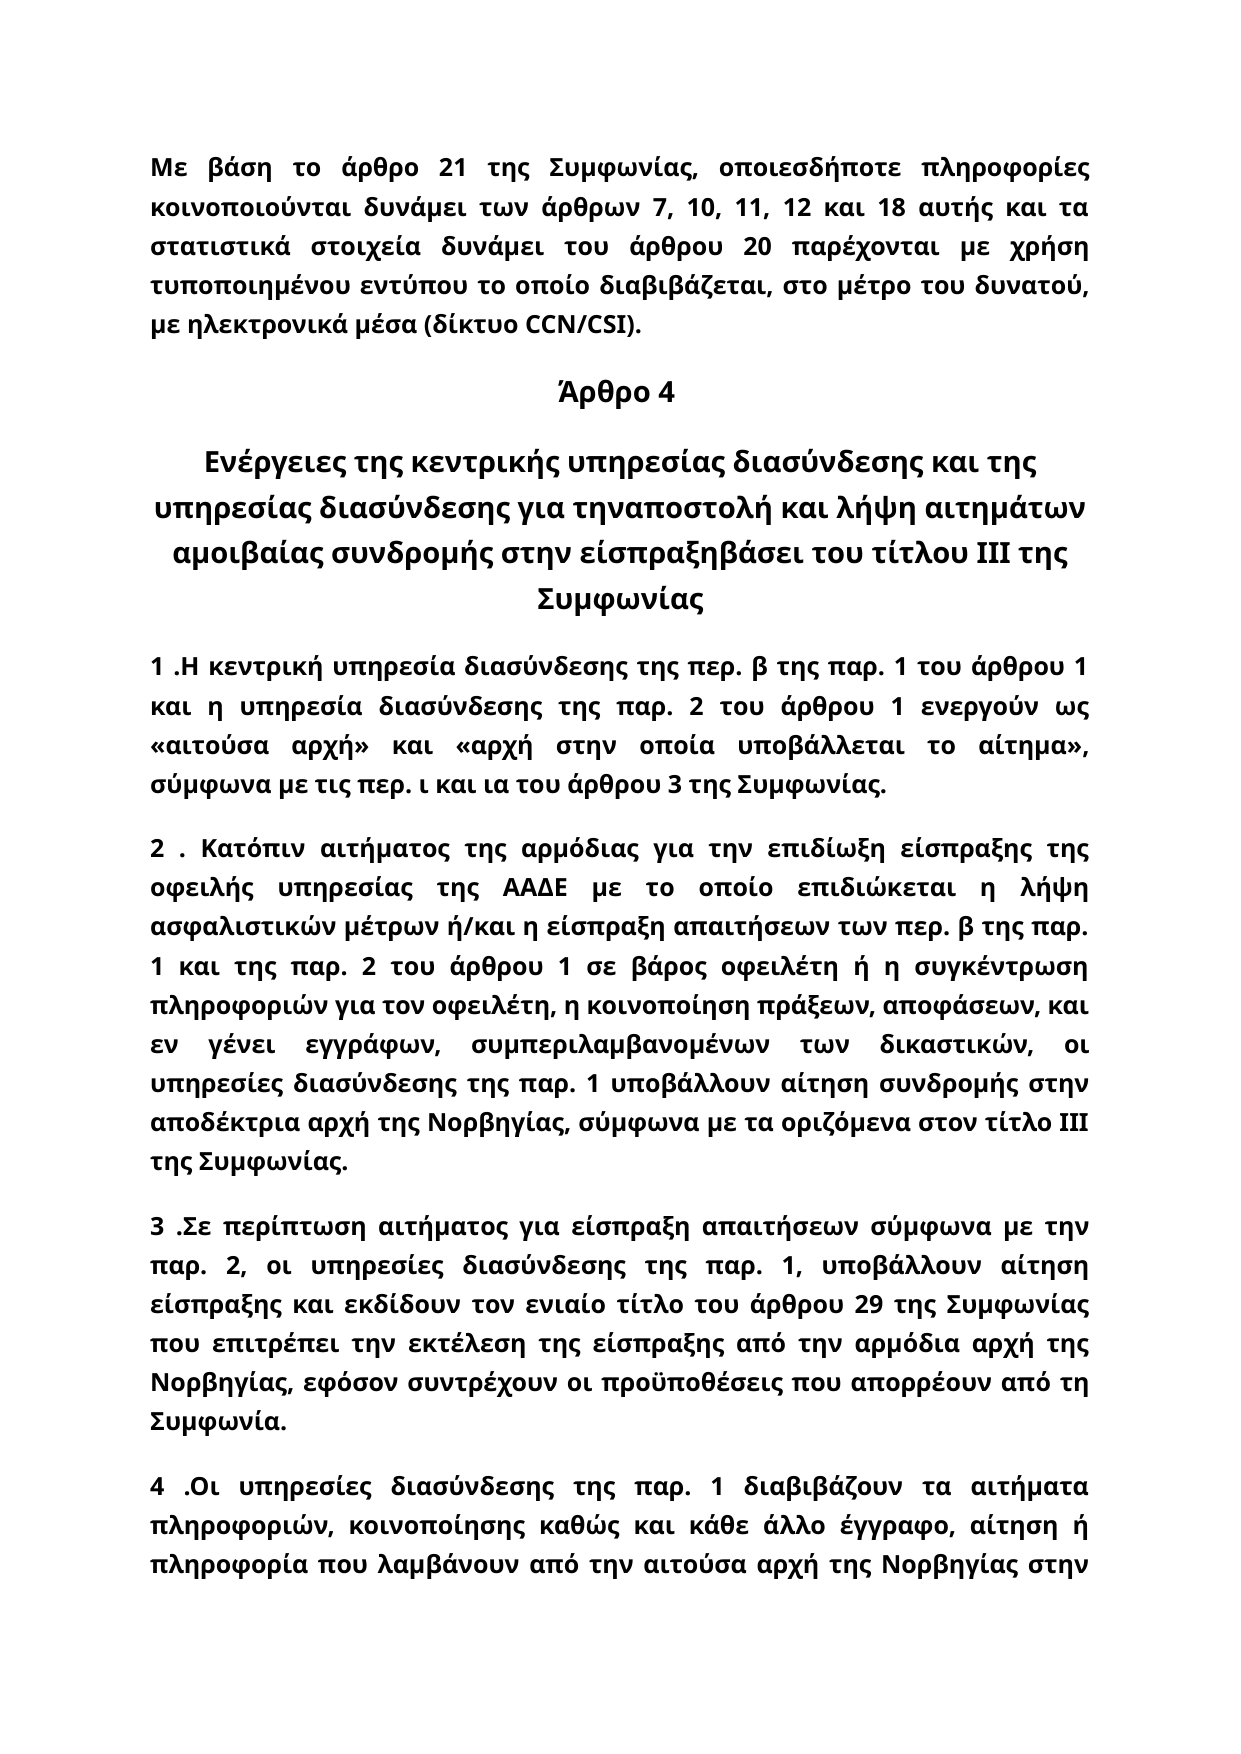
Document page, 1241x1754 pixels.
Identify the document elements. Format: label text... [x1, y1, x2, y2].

subtitle Ενέργειες της κεντρικής υπηρεσίας διασύνδεσης και της υπηρεσίας διασύνδεσης για τηναποστολή και λήψη αιτημάτων αμοιβαίας συνδρομής στην είσπραξηβάσει του τίτλου ΙΙΙ της Συμφωνίας [150, 441, 1090, 618]
text Με βάση το άρθρο 21 της Συμφωνίας, οποιεσδήποτε πληροφορίες κοινοποιούνται δυνάμει των άρθρων 7, 10, 11, 12 και 18 αυτής και τα στατιστικά στοιχεία δυνάμει του άρθρου 20 παρέχονται με χρήση τυποποιημένου εντύπου το οποίο διαβιβάζεται, στο μέτρο του δυνατού, με ηλεκτρονικά μέσα (δίκτυο CCN/CSI). [150, 150, 1090, 341]
text 4 .Οι υπηρεσίες διασύνδεσης της παρ. 1 διαβιβάζουν τα αιτήματα πληροφοριών, κοινοποίησης καθώς και κάθε άλλο έγγραφο, αίτηση ή πληροφορία που λαμβάνουν από την αιτούσα αρχή της Νορβηγίας στην [150, 1468, 1090, 1581]
text 3 .Σε περίπτωση αιτήματος για είσπραξη απαιτήσεων σύμφωνα με την παρ. 2, οι υπηρεσίες διασύνδεσης της παρ. 1, υποβάλλουν αίτηση είσπραξης και εκδίδουν τον ενιαίο τίτλο του άρθρου 29 της Συμφωνίας που επιτρέπει την εκτέλεση της είσπραξης από την αρμόδια αρχή της Νορβηγίας, εφόσον συντρέχουν οι προϋποθέσεις που απορρέουν από τη Συμφωνία. [150, 1208, 1090, 1438]
text 2 . Κατόπιν αιτήματος της αρμόδιας για την επιδίωξη είσπραξης της οφειλής υπηρεσίας της ΑΑΔΕ με το οποίο επιδιώκεται η λήψη ασφαλιστικών μέτρων ή/και η είσπραξη απαιτήσεων των περ. β της παρ. 1 και της παρ. 2 του άρθρου 1 σε βάρος οφειλέτη ή η συγκέντρωση πληροφοριών για τον οφειλέτη, η κοινοποίηση πράξεων, αποφάσεων, και εν γένει εγγράφων, συμπεριλαμβανομένων των δικαστικών, οι υπηρεσίες διασύνδεσης της παρ. 1 υποβάλλουν αίτηση συνδρομής στην αποδέκτρια αρχή της Νορβηγίας, σύμφωνα με τα οριζόμενα στον τίτλο ΙΙΙ της Συμφωνίας. [150, 831, 1090, 1178]
text 1 .Η κεντρική υπηρεσία διασύνδεσης της περ. β της παρ. 1 του άρθρου 1 και η υπηρεσία διασύνδεσης της παρ. 2 του άρθρου 1 ενεργούν ως «αιτούσα αρχή» και «αρχή στην οποία υποβάλλεται το αίτημα», σύμφωνα με τις περ. ι και ια του άρθρου 3 της Συμφωνίας. [150, 649, 1090, 801]
subtitle Άρθρο 4 [150, 371, 1090, 411]
